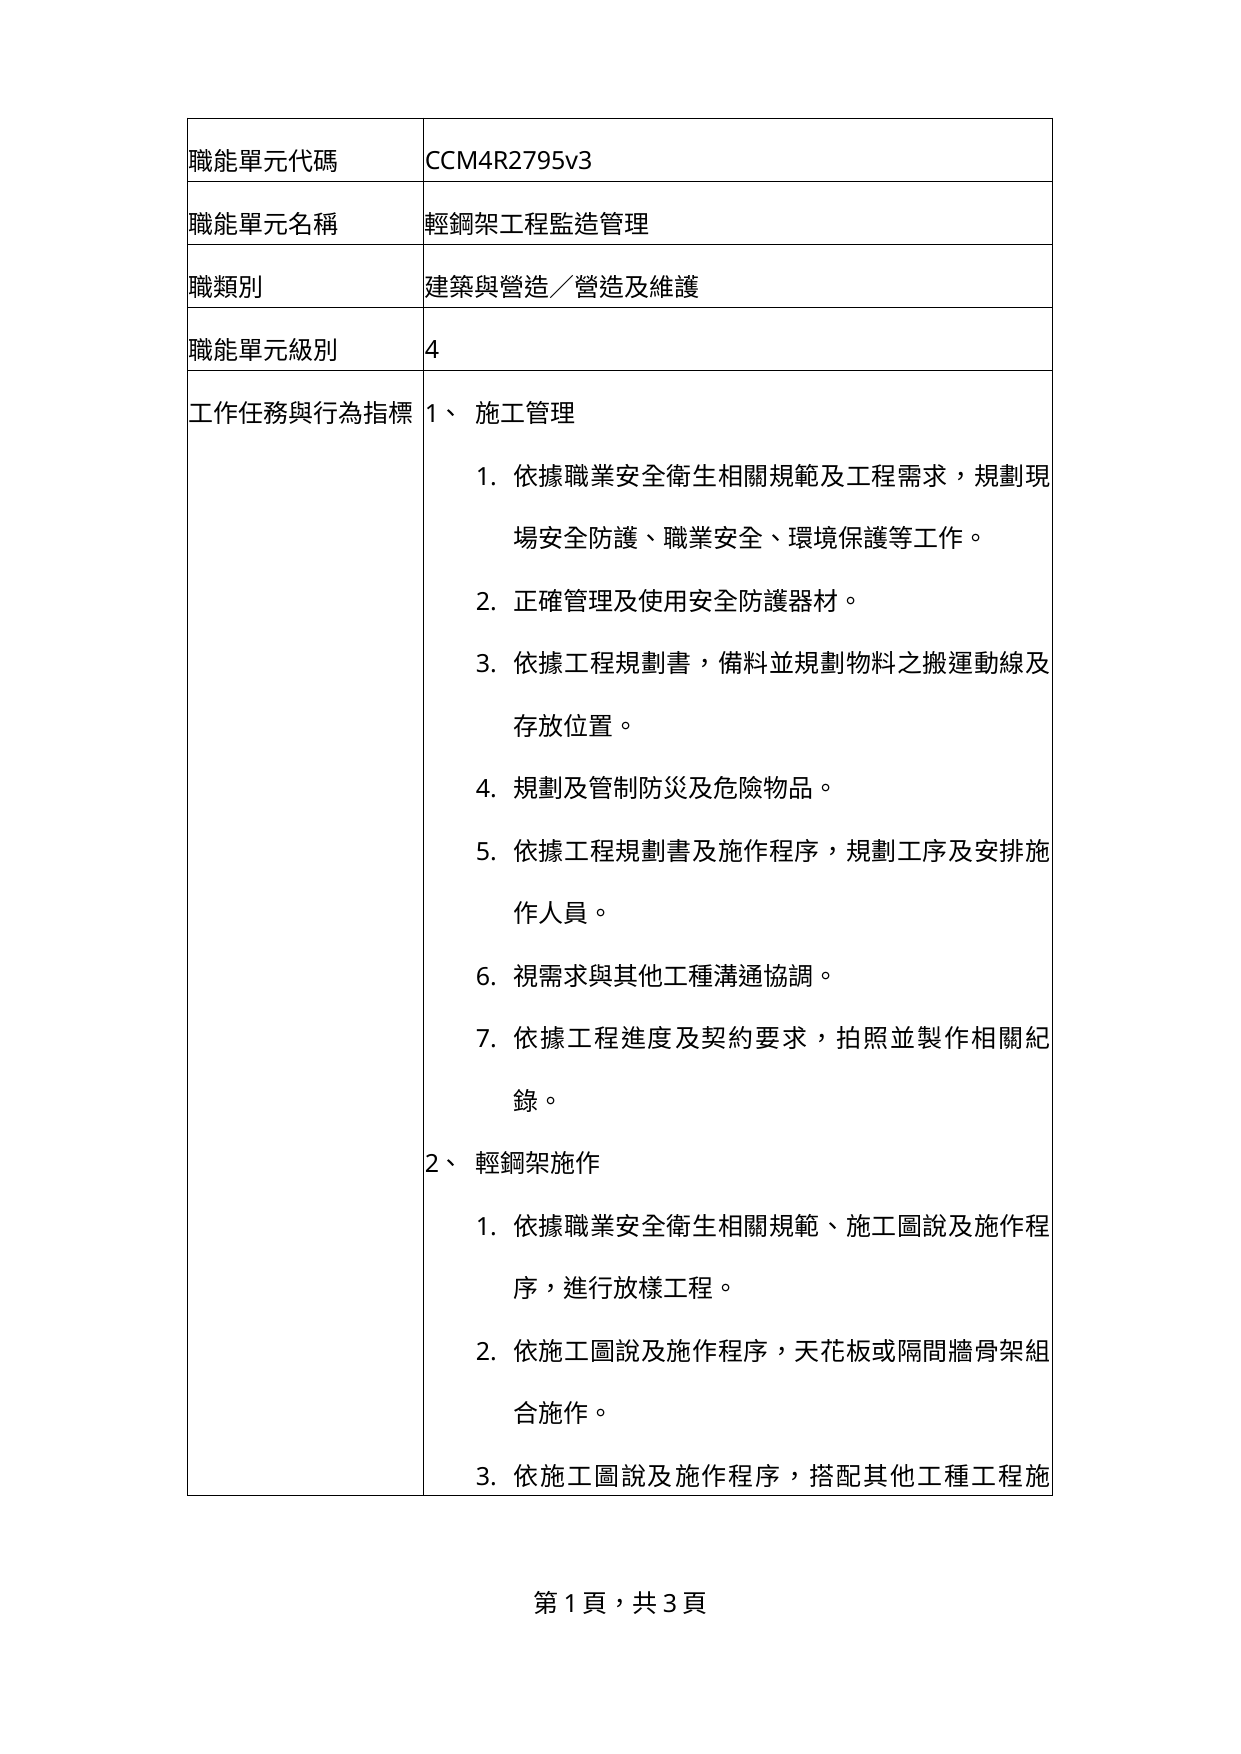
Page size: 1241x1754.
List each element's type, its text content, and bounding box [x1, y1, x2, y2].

table_cell 建築與營造／營造及維護 [424, 245, 1052, 307]
table_header CCM4R2795v3 [424, 119, 1052, 181]
table_cell 施工管理 依據職業安全衛生相關規範及工程需求，規劃現場安全防護、職業安全、環境保護等工作。 正確管理及使用安全防護器材。 依據工程規劃書，備料並規劃物料之搬運動線及存放位置。 規劃及管制防災及危險物品。 依據工程規劃書及施作程序，規劃工序及安排施作人員。 視需求與其他工種溝通協調。 依據工程進度及契約要求，拍照並製作相關紀錄。 輕鋼架施作 依據職業安全衛生相關規範、施工圖說及施作程序，進行放樣工程。 依施工圖說及施作程序，天花板或隔間牆骨架組合施作。 依施工圖說及施作程序，搭配其他工種工程施作。 依施工圖說及施作程序，進行表面材料及填充材料施作。 依施工圖說及施作程序，細部收尾工程施作。 [424, 371, 1052, 1495]
table_cell 職能單元名稱 [188, 182, 423, 243]
table_cell 輕鋼架工程監造管理 [424, 182, 1052, 243]
table_cell 職能單元級別 [188, 308, 423, 369]
table_cell 職類別 [188, 245, 423, 307]
table_cell 4 [424, 308, 1052, 369]
table_cell 工作任務與行為指標 [188, 371, 423, 1495]
table_header 職能單元代碼 [188, 119, 423, 181]
